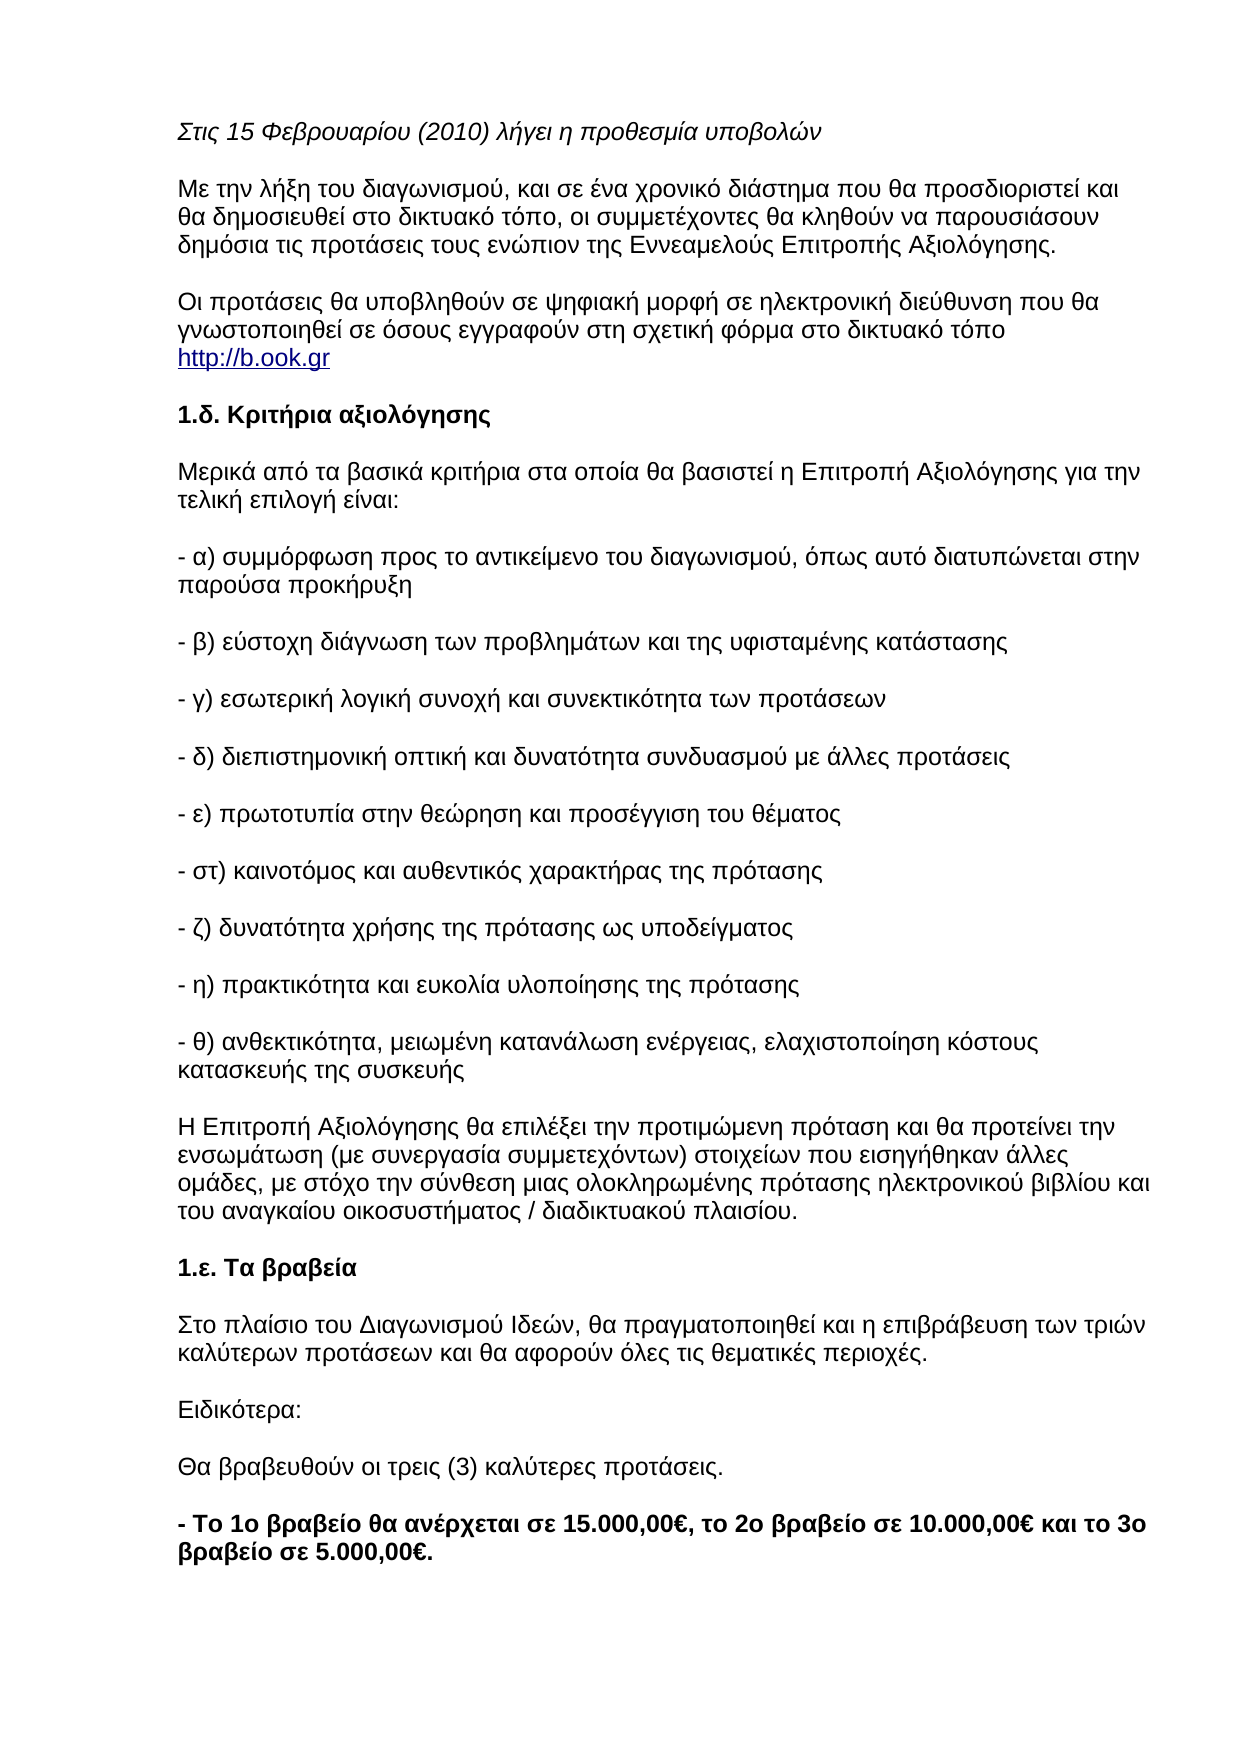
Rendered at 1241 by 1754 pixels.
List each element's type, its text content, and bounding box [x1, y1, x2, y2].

text Ειδικότερα: [309, 1396, 1152, 1423]
text Στο πλαίσιο του Διαγωνισμού Ιδεών, θα πραγματοποιηθεί και η επιβράβευση των τριών καλύτερων προτάσεων και θα αφορούν όλες τις θεματικές περιοχές. [177, 1311, 1152, 1366]
text 1.ε. Τα βραβεία [177, 1253, 1152, 1281]
text - θ) ανθεκτικότητα, μειωμένη κατανάλωση ενέργειας, ελαχιστοποίηση κόστους κατασκευής της συσκευής [479, 1028, 1152, 1083]
text Στις 15 Φεβρουαρίου (2010) λήγει η προθεσμία υποβολών [829, 118, 1152, 146]
text - β) εύστοχη διάγνωση των προβλημάτων και της υφισταμένης κατάστασης [1022, 628, 1152, 656]
text Η Επιτροπή Αξιολόγησης θα επιλέξει την προτιμώμενη πρόταση και θα προτείνει την ενσωμάτωση (με συνεργασία συμμετεχόντων) στοιχείων που εισηγήθηκαν άλλες ομάδες, με στόχο την σύνθεση μιας ολοκληρωμένης πρότασης ηλεκτρονικού βιβλίου και του αναγκαίου οικοσυστήματος / διαδικτυακού πλαισίου. [177, 1113, 1152, 1224]
text - γ) εσωτερική λογική συνοχή και συνεκτικότητα των προτάσεων [901, 685, 1152, 713]
text - ζ) δυνατότητα χρήσης της πρότασης ως υποδείγματος [177, 913, 1152, 941]
text 1.δ. Κριτήρια αξιολόγησης [498, 401, 1152, 429]
text - δ) διεπιστημονική οπτική και δυνατότητα συνδυασμού με άλλες προτάσεις [1025, 742, 1152, 770]
text - η) πρακτικότητα και ευκολία υλοποίησης της πρότασης [814, 971, 1152, 998]
text Με την λήξη του διαγωνισμού, και σε ένα χρονικό διάστημα που θα προσδιοριστεί και θα δημοσιευθεί στο δικτυακό τόπο, οι συμμετέχοντες θα κληθούν να παρουσιάσουν δημόσια τις προτάσεις τους ενώπιον της Εννεαμελούς Επιτροπής Αξιολόγησης. [1064, 175, 1152, 259]
text - Το 1ο βραβείο θα ανέρχεται σε 15.000,00€, το 2ο βραβείο σε 10.000,00€ και το 3ο βραβείο σε 5.000,00€. [441, 1510, 1152, 1566]
text Οι προτάσεις θα υποβληθούν σε ψηφιακή μορφή σε ηλεκτρονική διεύθυνση που θα γνωστοποιηθεί σε όσους εγγραφούν στη σχετική φόρμα στο δικτυακό τόπο http://b.ook.gr [344, 288, 1152, 372]
text - α) συμμόρφωση προς το αντικείμενο του διαγωνισμού, όπως αυτό διατυπώνεται στην παρούσα προκήρυξη [426, 543, 1152, 599]
text - στ) καινοτόμος και αυθεντικός χαρακτήρας της πρότασης [837, 856, 1152, 884]
text Μερικά από τα βασικά κριτήρια στα οποία θα βασιστεί η Επιτροπή Αξιολόγησης για την τελική επιλογή είναι: [413, 458, 1152, 514]
text Θα βραβευθούν οι τρεις (3) καλύτερες προτάσεις. [731, 1453, 1152, 1481]
text - ε) πρωτοτυπία στην θεώρηση και προσέγγιση του θέματος [856, 799, 1152, 827]
